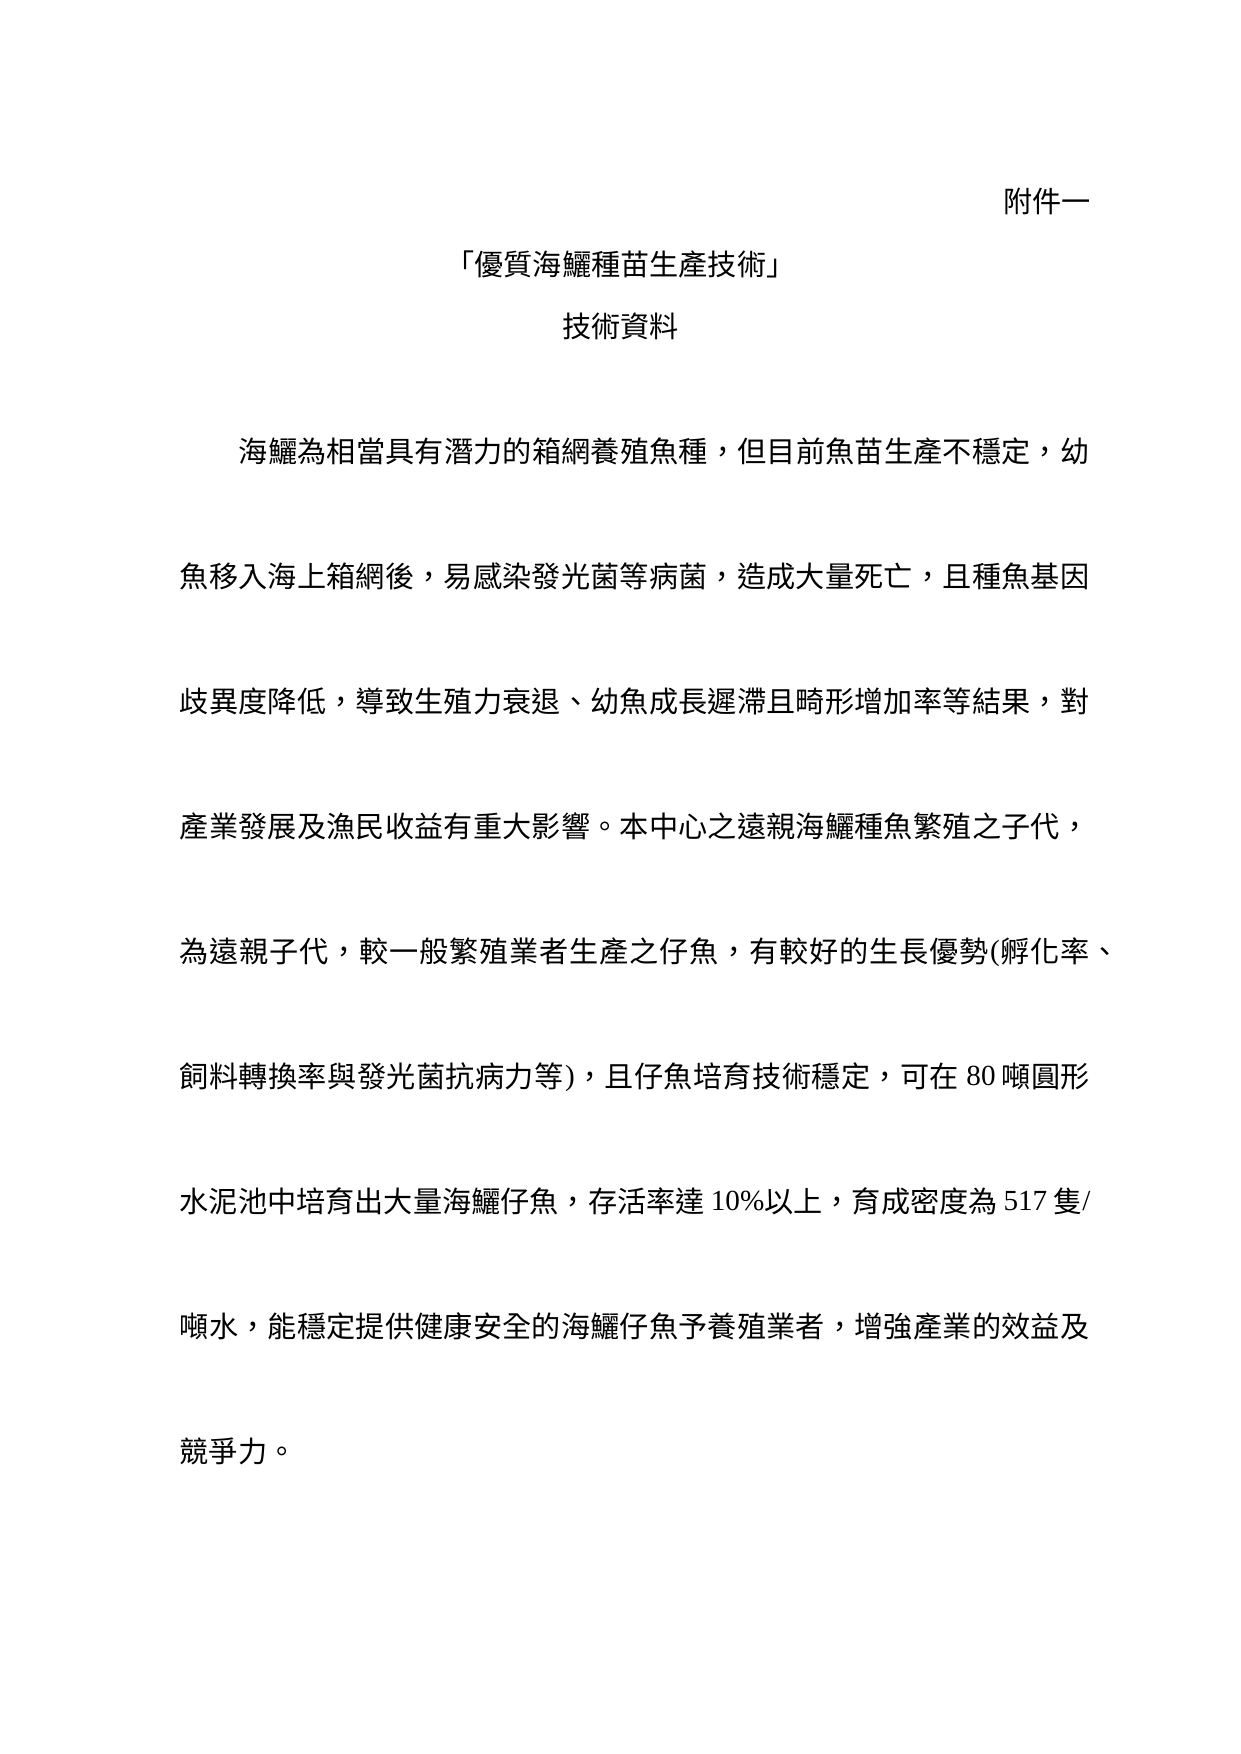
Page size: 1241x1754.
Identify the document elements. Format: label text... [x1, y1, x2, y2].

text 「優質海鱺種苗生產技術」 [150, 221, 1090, 283]
text 技術資料 [150, 283, 1090, 346]
text 附件一 [150, 158, 1090, 221]
text 海鱺為相當具有潛力的箱網養殖魚種，但目前魚苗生產不穩定，幼魚移入海上箱網後，易感染發光菌等病菌，造成大量死亡，且種魚基因歧異度降低，導致生殖力衰退、幼魚成長遲滯且畸形增加率等結果，對產業發展及漁民收益有重大影響。本中心之遠親海鱺種魚繁殖之子代，為遠親子代，較一般繁殖業者生產之仔魚，有較好的生長優勢(孵化率、飼料轉換率與發光菌抗病力等)，且仔魚培育技術穩定，可在80噸圓形水泥池中培育出大量海鱺仔魚，存活率達10%以上，育成密度為517隻/噸水，能穩定提供健康安全的海鱺仔魚予養殖業者，增強產業的效益及競爭力。 [179, 408, 1090, 1471]
